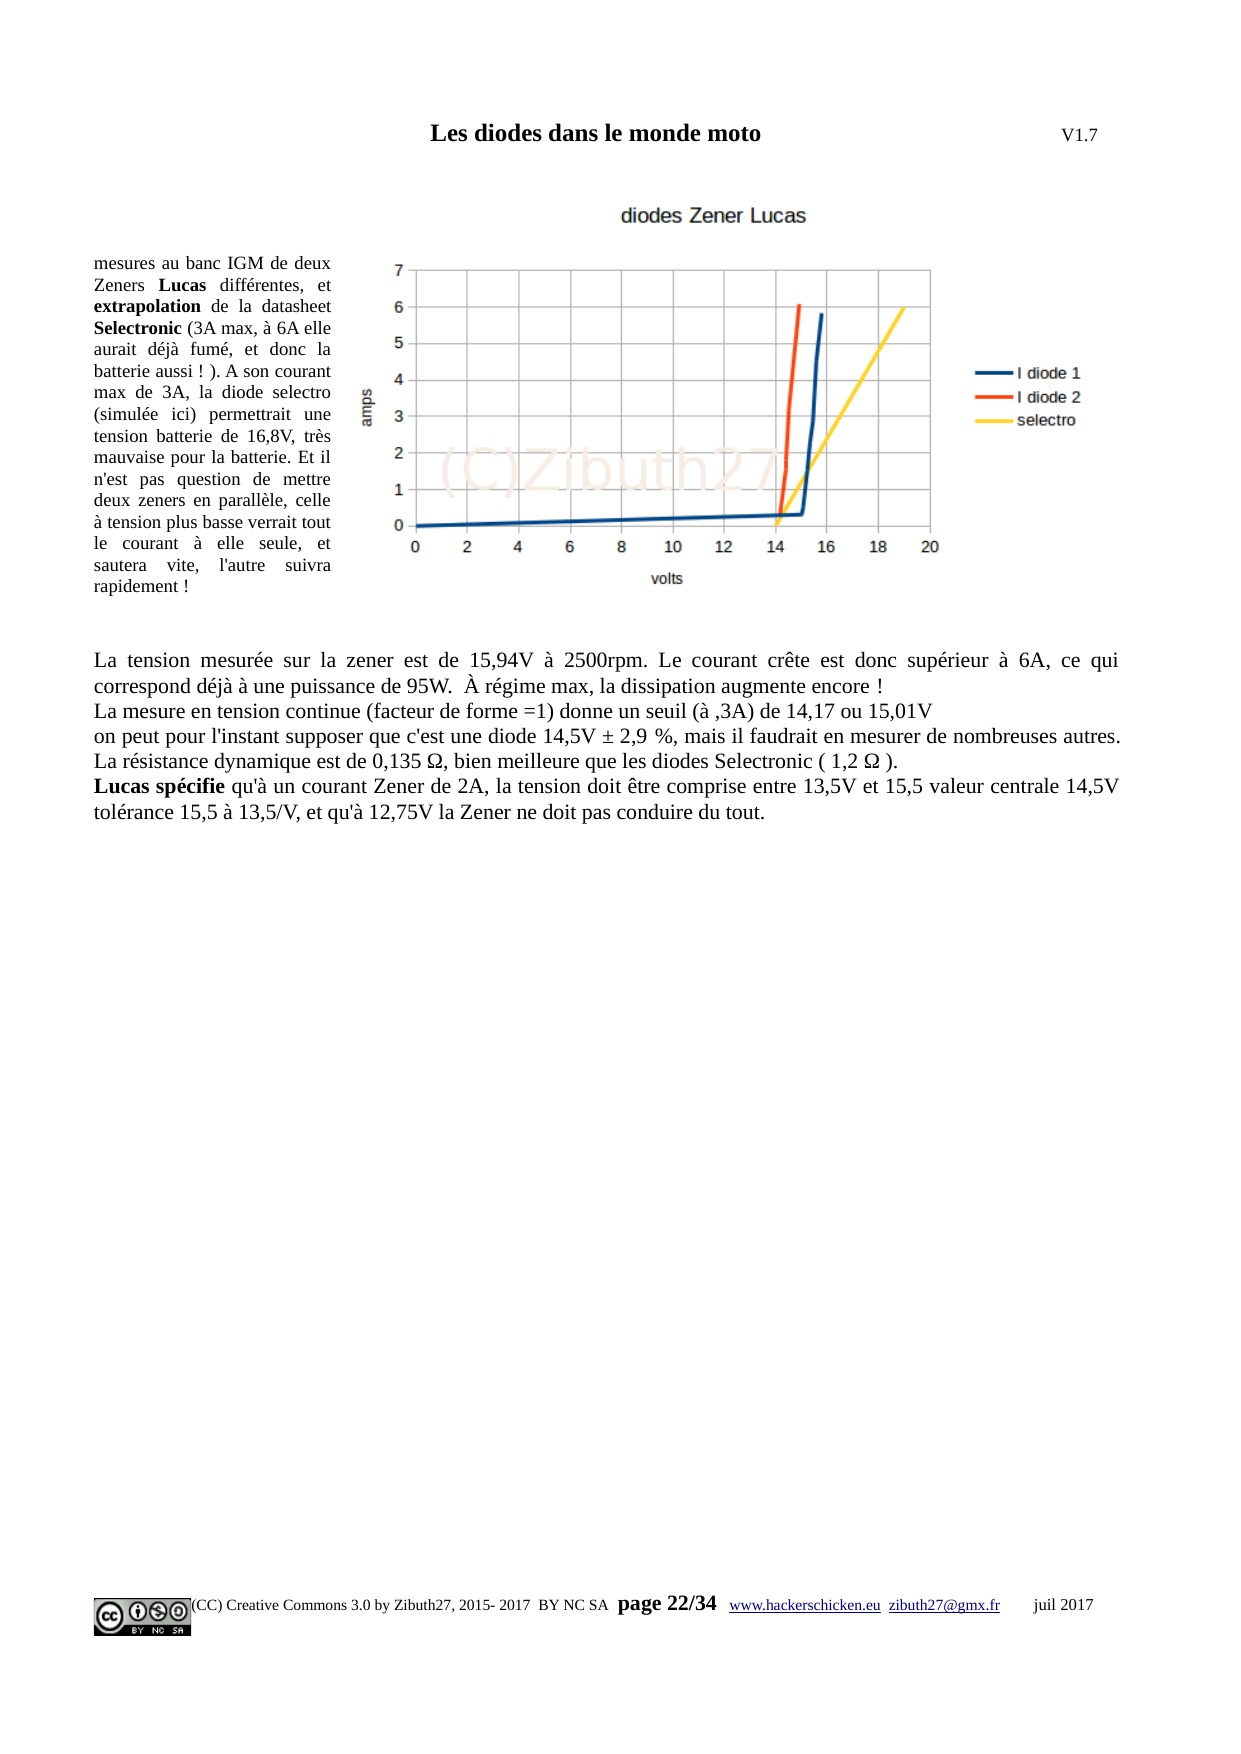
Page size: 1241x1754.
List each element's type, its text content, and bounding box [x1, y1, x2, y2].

text La tension mesurée sur la zener est de 15,94V à 2500rpm. Le courant crête est donc supérieur à 6A, ce qui correspond déjà à une puissance de 95W. À régime max, la dissipation augmente encore ! [94, 647, 1122, 698]
text mesures au banc IGM de deux Zeners Lucas différentes, et extrapolation de la datasheet Selectronic (3A max, à 6A elle aurait déjà fumé, et donc la batterie aussi ! ). A son courant max de 3A, la diode selectro (simulée ici) permettrait une tension batterie de 16,8V, très mauvaise pour la batterie. Et il n'est pas question de mettre deux zeners en parallèle, celle à tension plus basse verrait tout le courant à elle seule, et sautera vite, l'autre suivra rapidement ! [94, 252, 331, 597]
picture [93, 1598, 192, 1636]
text La mesure en tension continue (facteur de forme =1) donne un seuil (à ,3A) de 14,17 ou 15,01V [94, 698, 1122, 723]
text on peut pour l'instant supposer que c'est une diode 14,5V ± 2,9 %, mais il faudrait en mesurer de nombreuses autres. La résistance dynamique est de 0,135 Ω, bien meilleure que les diodes Selectronic ( 1,2 Ω ). [94, 723, 1122, 773]
text Lucas spécifie qu'à un courant Zener de 2A, la tension doit être comprise entre 13,5V et 15,5 valeur centrale 14,5V tolérance 15,5 à 13,5/V, et qu'à 12,75V la Zener ne doit pas conduire du tout. [94, 773, 1122, 824]
picture [331, 181, 1097, 612]
